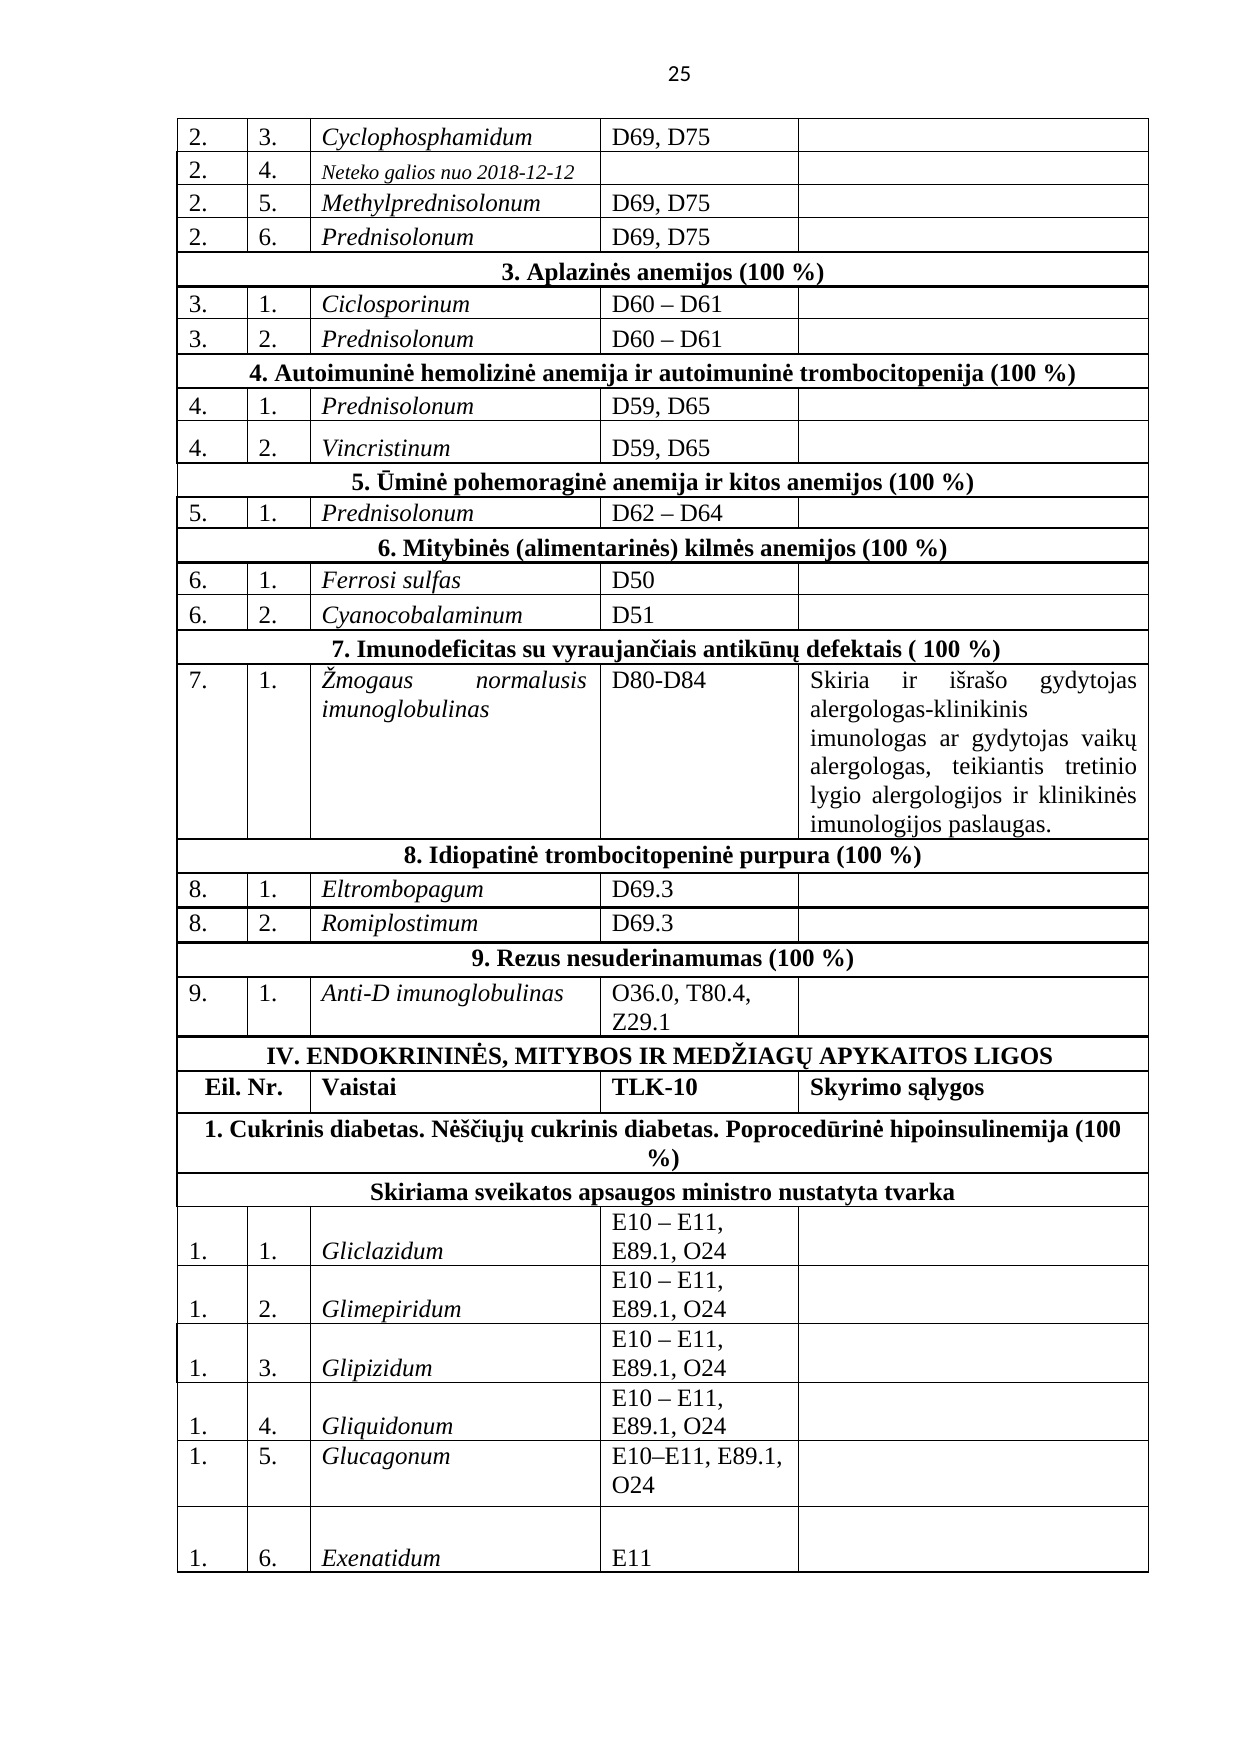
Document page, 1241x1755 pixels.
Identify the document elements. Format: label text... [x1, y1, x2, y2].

table_cell 7. Imunodeficitas su vyraujančiais antikūnų defektais ( 100 %) [178, 631, 1148, 663]
table_cell Exenatidum [311, 1507, 600, 1571]
table_cell Methylprednisolonum [311, 185, 600, 217]
table_cell [799, 978, 1148, 1035]
table_cell Prednisolonum [311, 218, 600, 251]
table_cell 1. [178, 1324, 247, 1382]
table_cell 8. [178, 909, 247, 941]
table_cell [1149, 285, 1153, 318]
table_cell Prednisolonum [311, 498, 600, 527]
table_cell Glimepiridum [311, 1266, 600, 1323]
table_cell [1149, 496, 1153, 527]
table_cell Glucagonum [311, 1441, 600, 1506]
table_cell Prednisolonum [311, 389, 600, 420]
table_cell Ferrosi sulfas [311, 564, 600, 594]
table_cell 4. [248, 1383, 310, 1440]
table_cell [799, 1441, 1148, 1506]
table_cell 3. [178, 319, 247, 352]
table_cell [1149, 1035, 1153, 1070]
table_cell 1. [178, 1441, 247, 1506]
table_cell [1149, 151, 1153, 184]
table_cell [1149, 1206, 1153, 1264]
table_cell 2. [178, 218, 247, 251]
table_cell [1149, 462, 1153, 496]
table_cell 4. [178, 421, 247, 462]
table_cell [799, 1207, 1148, 1264]
table_cell 6. [178, 595, 247, 629]
table_cell 3. [248, 119, 310, 151]
table_cell IV. ENDOKRININĖS, MITYBOS IR MEDŽIAGŲ APYKAITOS LIGOS [178, 1038, 1148, 1070]
table_cell 2. [178, 185, 247, 217]
table_cell [799, 909, 1148, 941]
table_cell [799, 421, 1148, 462]
table_cell Skiriama sveikatos apsaugos ministro nustatyta tvarka [178, 1174, 1148, 1206]
table_cell Cyclophosphamidum [311, 119, 600, 151]
table_cell [1149, 184, 1153, 217]
table_cell Romiplostimum [311, 909, 600, 941]
table_cell 1. [248, 978, 310, 1035]
table_cell TLK-10 [601, 1072, 798, 1112]
table_cell D51 [601, 595, 798, 629]
table_cell [1149, 906, 1153, 941]
table_cell 1. Cukrinis diabetas. Nėščiųjų cukrinis diabetas. Poprocedūrinė hipoinsulinemija (100 %) [178, 1114, 1148, 1172]
table_cell E10 – E11, E89.1, O24 [601, 1324, 798, 1382]
table_cell [1149, 420, 1153, 462]
table_cell 1. [248, 665, 310, 838]
table_cell 1. [178, 1383, 247, 1440]
table_cell [1149, 838, 1153, 872]
table_cell [1149, 217, 1153, 251]
table_cell 1. [248, 564, 310, 594]
table_cell E10 – E11, E89.1, O24 [601, 1207, 798, 1264]
table_cell 5. [248, 185, 310, 217]
table_cell [799, 288, 1148, 318]
table_cell [1149, 941, 1153, 976]
table_cell [799, 152, 1148, 184]
table_cell [1149, 387, 1153, 420]
table_cell [601, 152, 798, 184]
table_cell [1149, 629, 1153, 663]
table_cell D69, D75 [601, 119, 798, 151]
table_cell 5. [178, 498, 247, 527]
table_cell [799, 1324, 1148, 1382]
table_cell 3. Aplazinės anemijos (100 %) [178, 253, 1148, 285]
table_cell 4. [248, 152, 310, 184]
table_cell [799, 185, 1148, 217]
table_cell 6. [248, 1507, 310, 1571]
table_cell [799, 1266, 1148, 1323]
table_cell [1149, 1323, 1153, 1382]
table_cell Ciclosporinum [311, 288, 600, 318]
table_cell 2. [248, 909, 310, 941]
table_cell 6. [248, 218, 310, 251]
table_cell [1149, 561, 1153, 594]
table_cell [1149, 1070, 1153, 1112]
table_cell [1149, 663, 1153, 838]
table_cell 8. [178, 874, 247, 906]
table_cell Žmogaus normalusis imunoglobulinas [311, 665, 600, 838]
table_cell 5. Ūminė pohemoraginė anemija ir kitos anemijos (100 %) [178, 464, 1148, 496]
table_cell Anti-D imunoglobulinas [311, 978, 600, 1035]
table_cell 1. [178, 1507, 247, 1571]
table_cell [799, 218, 1148, 251]
table_cell [799, 389, 1148, 420]
table_cell 2. [248, 595, 310, 629]
table_cell 1. [248, 874, 310, 906]
table_cell 1. [178, 1266, 247, 1323]
table_cell [799, 119, 1148, 151]
table_cell E10 – E11, E89.1, O24 [601, 1383, 798, 1440]
table_cell Skiria ir išrašo gydytojas alergologas-klinikinis imunologas ar gydytojas vaikų alergologas, teikiantis tretinio lygio alergologijos ir klinikinės imunologijos paslaugas. [799, 665, 1148, 838]
table_cell [1149, 976, 1153, 1035]
table_cell [799, 595, 1148, 629]
table_cell 1. [178, 1207, 247, 1264]
table_cell 2. [248, 1266, 310, 1323]
table_cell [799, 1507, 1148, 1571]
table_cell [799, 564, 1148, 594]
table_cell [1149, 1382, 1153, 1440]
table_cell 6. Mitybinės (alimentarinės) kilmės anemijos (100 %) [178, 529, 1148, 561]
table_cell [1149, 1265, 1153, 1323]
table_cell 8. Idiopatinė trombocitopeninė purpura (100 %) [178, 840, 1148, 872]
table_cell [1149, 1112, 1153, 1172]
table_cell 1. [248, 498, 310, 527]
table_cell 4. [178, 389, 247, 420]
table_cell Vincristinum [311, 421, 600, 462]
table_cell D69.3 [601, 874, 798, 906]
table_cell Skyrimo sąlygos [799, 1072, 1148, 1112]
table_cell D59, D65 [601, 421, 798, 462]
table_cell 3. [248, 1324, 310, 1382]
table_cell 7. [178, 665, 247, 838]
table_cell Gliquidonum [311, 1383, 600, 1440]
table_cell 4. Autoimuninė hemolizinė anemija ir autoimuninė trombocitopenija (100 %) [178, 355, 1148, 387]
table_cell [799, 1383, 1148, 1440]
table_cell D60 – D61 [601, 319, 798, 352]
table_cell [1149, 1440, 1153, 1506]
table_cell Cyanocobalaminum [311, 595, 600, 629]
table_cell D80-D84 [601, 665, 798, 838]
table_cell [1149, 353, 1153, 387]
table_cell [799, 319, 1148, 352]
table_cell [799, 498, 1148, 527]
table_cell 1. [248, 389, 310, 420]
table_cell [1149, 527, 1153, 561]
table_cell D59, D65 [601, 389, 798, 420]
table_cell Gliclazidum [311, 1207, 600, 1264]
table_cell [1149, 1506, 1153, 1571]
table_cell [1149, 1172, 1153, 1206]
table_cell [1149, 872, 1153, 906]
table_cell Neteko galios nuo 2018-12-12 [311, 152, 600, 184]
table_cell D69, D75 [601, 218, 798, 251]
table_cell [1149, 318, 1153, 352]
table_cell 1. [248, 288, 310, 318]
table_cell 5. [248, 1441, 310, 1506]
table_cell Eil. Nr. [178, 1072, 310, 1112]
table_cell E10–E11, E89.1, O24 [601, 1441, 798, 1506]
table_cell D69, D75 [601, 185, 798, 217]
table_cell D69.3 [601, 909, 798, 941]
table_cell 2. [248, 421, 310, 462]
table_cell 2. [178, 119, 247, 151]
table_cell [1149, 594, 1153, 629]
table_cell Vaistai [311, 1072, 600, 1112]
table_cell [799, 874, 1148, 906]
table_cell 3. [178, 288, 247, 318]
table_cell D50 [601, 564, 798, 594]
table_cell [1149, 251, 1153, 285]
table_cell Glipizidum [311, 1324, 600, 1382]
table_cell D60 – D61 [601, 288, 798, 318]
table_cell [1149, 118, 1153, 151]
table_cell E10 – E11, E89.1, O24 [601, 1266, 798, 1323]
table_cell 9. Rezus nesuderinamumas (100 %) [178, 944, 1148, 976]
table_cell Eltrombopagum [311, 874, 600, 906]
table_cell 2. [248, 319, 310, 352]
table_cell 9. [178, 978, 247, 1035]
table_cell D62 – D64 [601, 498, 798, 527]
table_cell O36.0, T80.4, Z29.1 [601, 978, 798, 1035]
table_cell 2. [178, 152, 247, 184]
table_cell 1. [248, 1207, 310, 1264]
table_cell E11 [601, 1507, 798, 1571]
table_cell 6. [178, 564, 247, 594]
table_cell Prednisolonum [311, 319, 600, 352]
